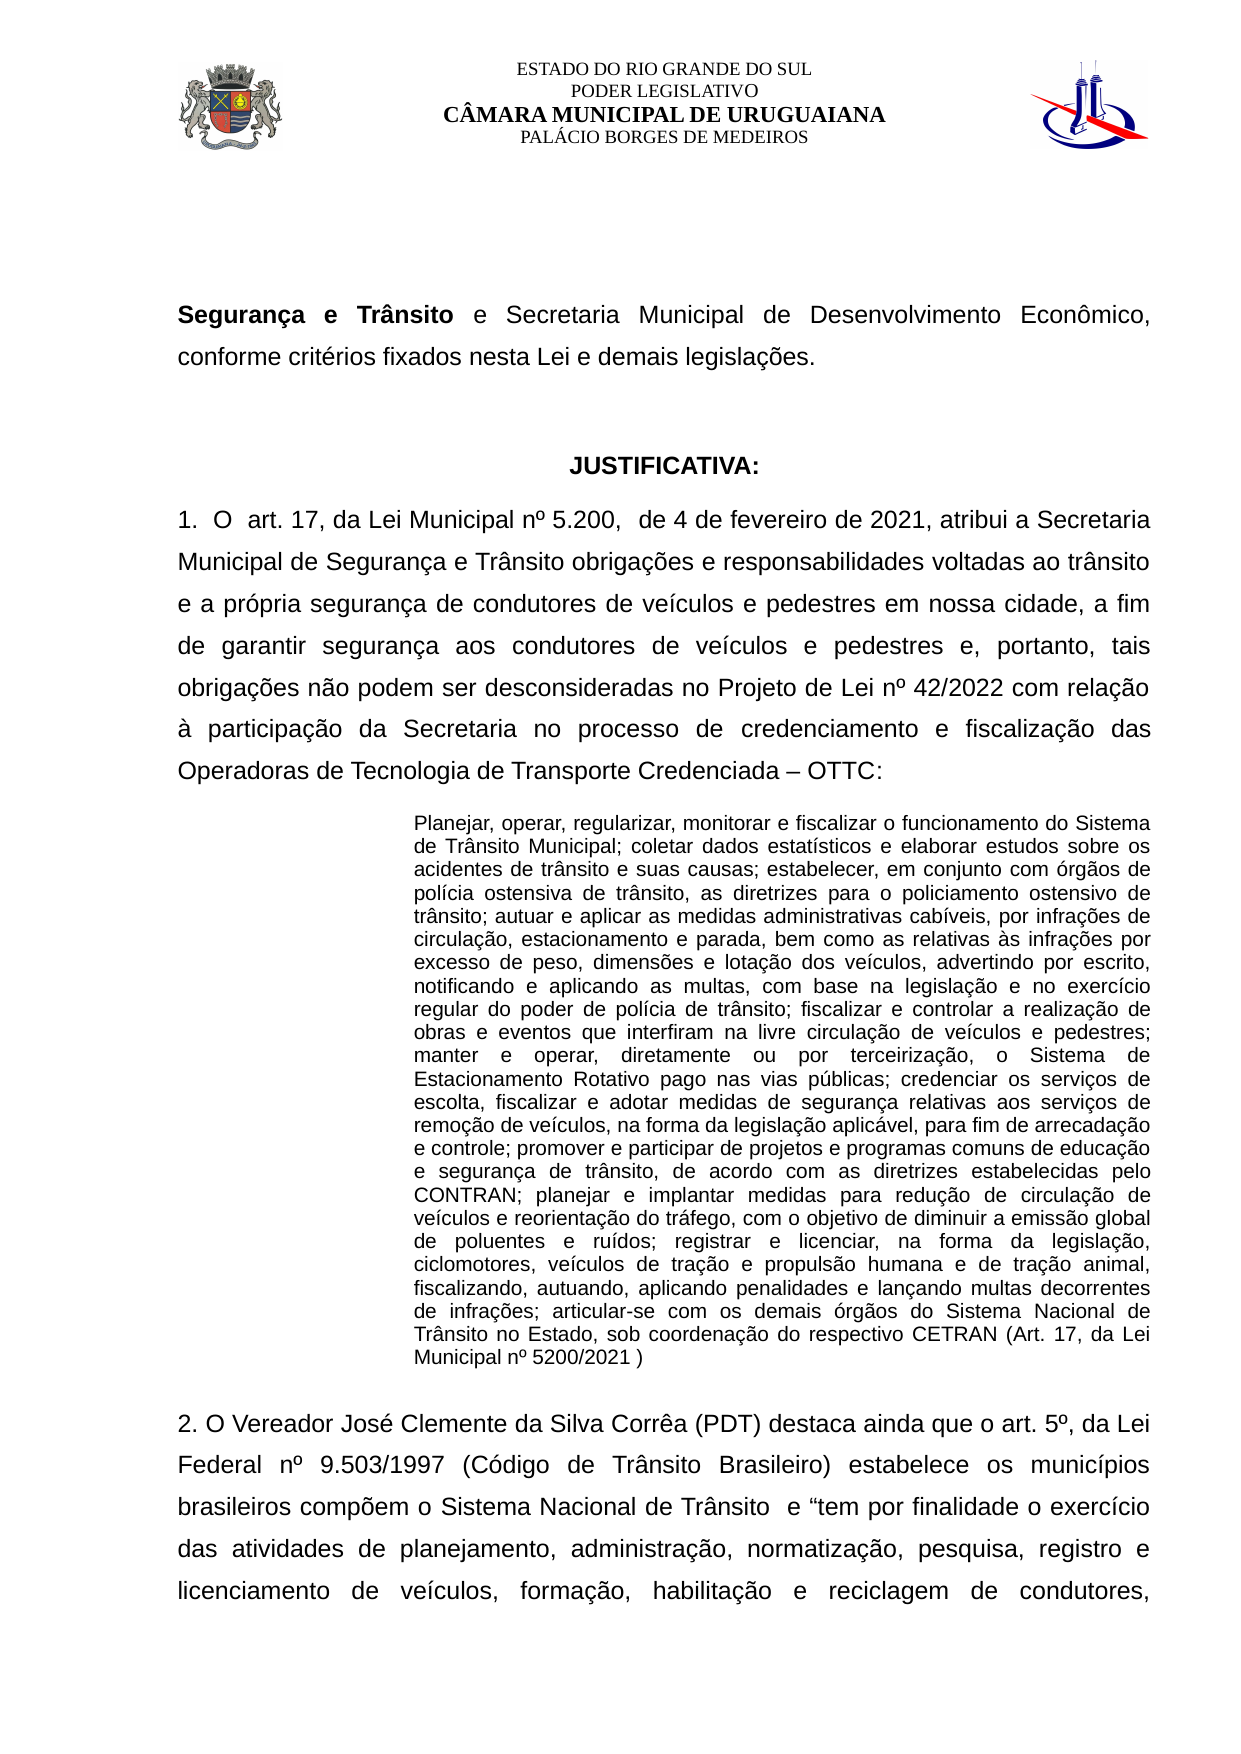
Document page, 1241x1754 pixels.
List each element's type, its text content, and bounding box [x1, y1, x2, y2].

text 2. O Vereador José Clemente da Silva Corrêa (PDT) destaca ainda que o art. 5º, da Lei Federal nº 9.503/1997 (Código de Trânsito Brasileiro) estabelece os municípios brasileiros compõem o Sistema Nacional de Trânsito e “tem por finalidade o exercício das atividades de planejamento, administração, normatização, pesquisa, registro e licenciamento de veículos, formação, habilitação e reciclagem de condutores, [177, 1409, 1152, 1605]
picture [178, 62, 284, 151]
picture [1030, 60, 1149, 149]
text 1. O art. 17, da Lei Municipal nº 5.200, de 4 de fevereiro de 2021, atribui a Secretaria Municipal de Segurança e Trânsito obrigações e responsabilidades voltadas ao trânsito e a própria segurança de condutores de veículos e pedestres em nossa cidade, a fim de garantir segurança aos condutores de veículos e pedestres e, portanto, tais obrigações não podem ser desconsideradas no Projeto de Lei nº 42/2022 com relação à participação da Secretaria no processo de credenciamento e fiscalização das Operadoras de Tecnologia de Transporte Credenciada – OTTC: [177, 506, 1152, 785]
text Segurança e Trânsito e Secretaria Municipal de Desenvolvimento Econômico, conforme critérios fixados nesta Lei e demais legislações. [177, 301, 1152, 371]
text JUSTIFICATIVA: [177, 452, 1152, 479]
text Planejar, operar, regularizar, monitorar e fiscalizar o funcionamento do Sistema de Trânsito Municipal; coletar dados estatísticos e elaborar estudos sobre os acidentes de trânsito e suas causas; estabelecer, em conjunto com órgãos de polícia ostensiva de trânsito, as diretrizes para o policiamento ostensivo de trânsito; autuar e aplicar as medidas administrativas cabíveis, por infrações de circulação, estacionamento e parada, bem como as relativas às infrações por excesso de peso, dimensões e lotação dos veículos, advertindo por escrito, notificando e aplicando as multas, com base na legislação e no exercício regular do poder de polícia de trânsito; fiscalizar e controlar a realização de obras e eventos que interfiram na livre circulação de veículos e pedestres; manter e operar, diretamente ou por terceirização, o Sistema de Estacionamento Rotativo pago nas vias públicas; credenciar os serviços de escolta, fiscalizar e adotar medidas de segurança relativas aos serviços de remoção de veículos, na forma da legislação aplicável, para fim de arrecadação e controle; promover e participar de projetos e programas comuns de educação e segurança de trânsito, de acordo com as diretrizes estabelecidas pelo CONTRAN; planejar e implantar medidas para redução de circulação de veículos e reorientação do tráfego, com o objetivo de diminuir a emissão global de poluentes e ruídos; registrar e licenciar, na forma da legislação, ciclomotores, veículos de tração e propulsão humana e de tração animal, fiscalizando, autuando, aplicando penalidades e lançando multas decorrentes de infrações; articular-se com os demais órgãos do Sistema Nacional de Trânsito no Estado, sob coordenação do respectivo CETRAN (Art. 17, da Lei Municipal nº 5200/2021 ) [413, 812, 1152, 1369]
